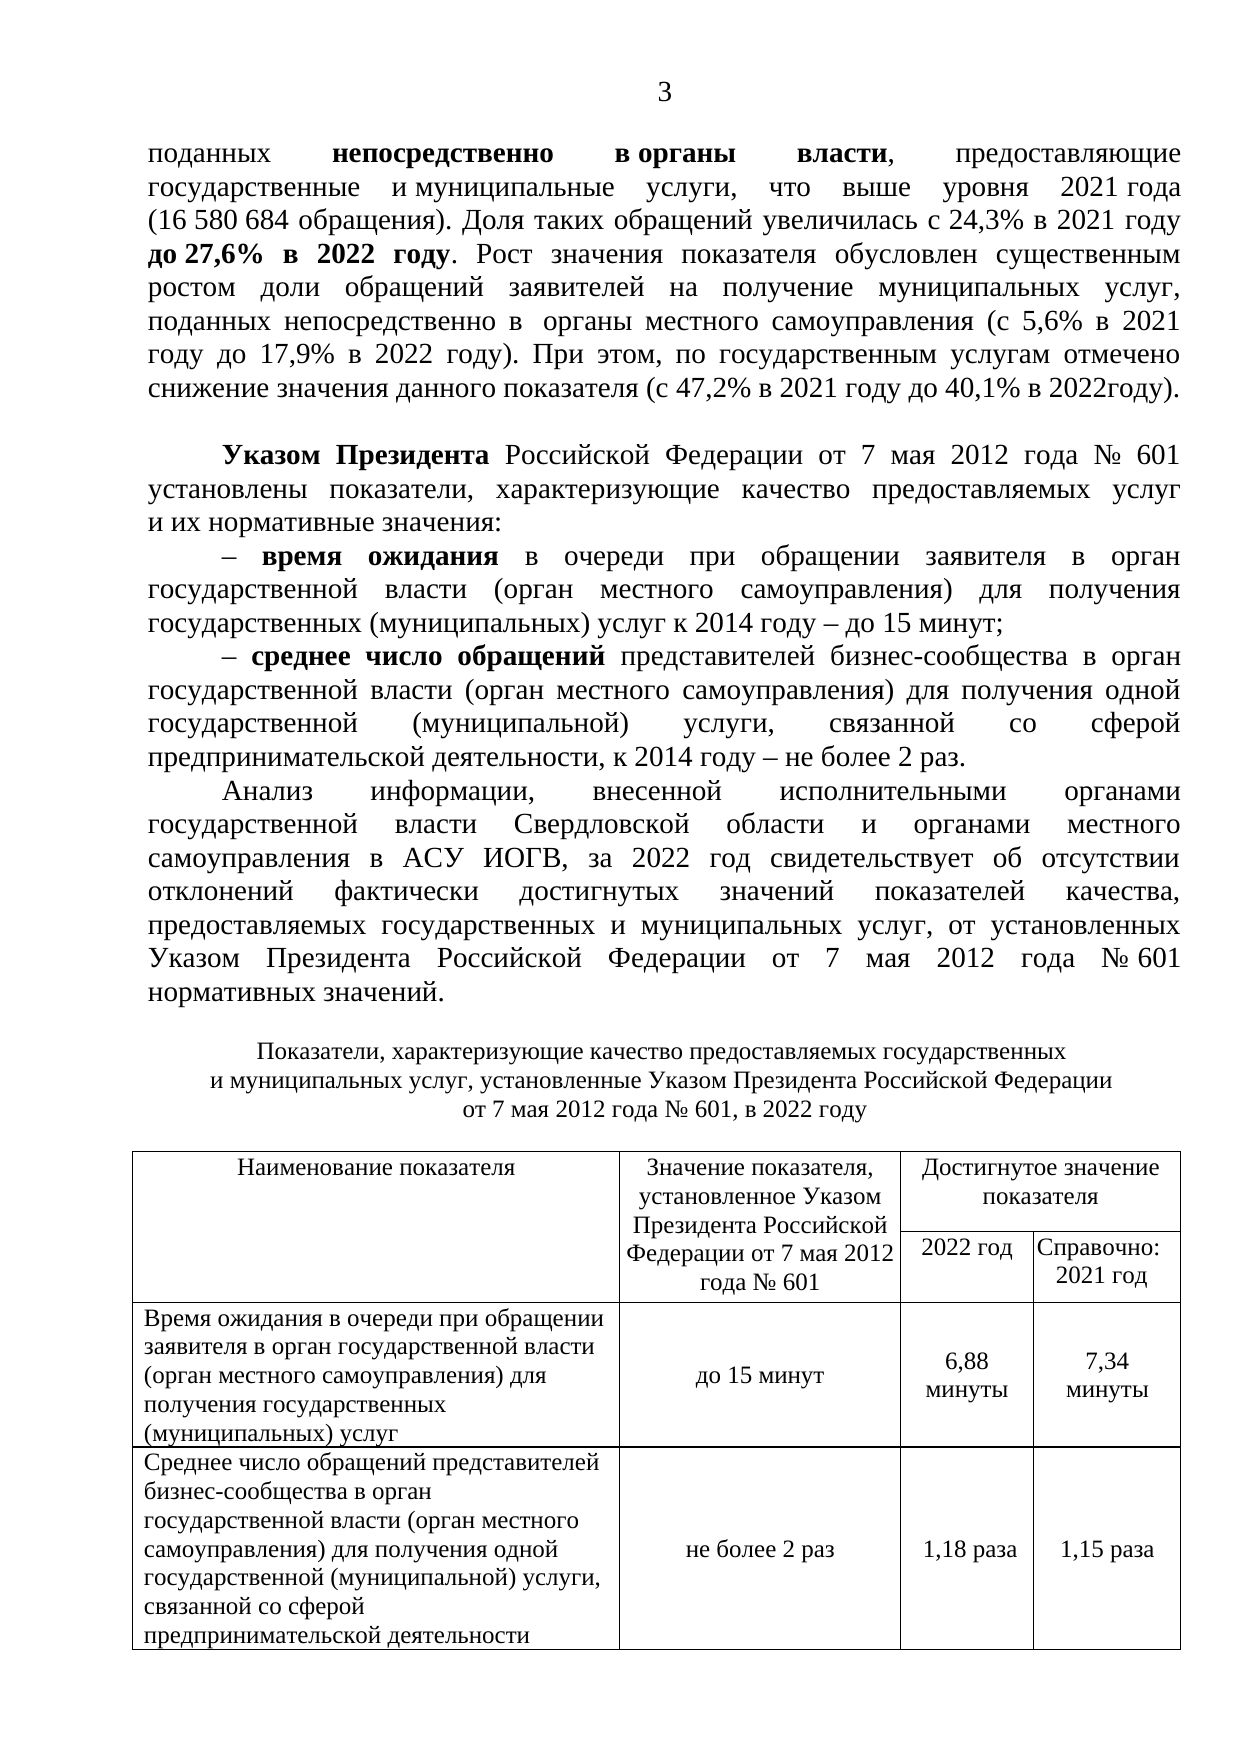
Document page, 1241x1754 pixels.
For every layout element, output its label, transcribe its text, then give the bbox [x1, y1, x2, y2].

table_header Значение показателя, установленное Указом Президента Российской Федерации от 7 мая 2012 года № 601 [620, 1152, 900, 1302]
table_cell Справочно: 2021 год [1034, 1232, 1180, 1302]
table_cell 2022 год [901, 1232, 1033, 1302]
table_header Достигнутое значение показателя [901, 1152, 1180, 1231]
text поданных непосредственно в органы власти, предоставляющие государственные и муниципальные услуги, что выше уровня 2021 года (16 580 684 обращения). Доля таких обращений увеличилась с 24,3% в 2021 году до 27,6% в 2022 году. Рост значения показателя обусловлен существенным ростом доли обращений заявителей на получение муниципальных услуг, поданных непосредственно в органы местного самоуправления (с 5,6% в 2021 году до 17,9% в 2022 году). При этом, по государственным услугам отмечено снижение значения данного показателя (с 47,2% в 2021 году до 40,1% в 2022году). [148, 135, 1181, 404]
table_cell до 15 минут [620, 1303, 900, 1446]
text Указом Президента Российской Федерации от 7 мая 2012 года № 601 установлены показатели, характеризующие качество предоставляемых услуг и их нормативные значения: [148, 437, 1181, 538]
text и муниципальных услуг, установленные Указом Президента Российской Федерации от 7 мая 2012 года № 601, в 2022 году [148, 1065, 1181, 1122]
table_cell Время ожидания в очереди при обращении заявителя в орган государственной власти (орган местного самоуправления) для получения государственных (муниципальных) услуг [133, 1303, 619, 1446]
text Показатели, характеризующие качество предоставляемых государственных [148, 1036, 1181, 1065]
table_cell Среднее число обращений представителей бизнес-сообщества в орган государственной власти (орган местного самоуправления) для получения одной государственной (муниципальной) услуги, связанной со сферой предпринимательской деятельности [133, 1448, 619, 1649]
text – время ожидания в очереди при обращении заявителя в орган государственной власти (орган местного самоуправления) для получения государственных (муниципальных) услуг к 2014 году – до 15 минут; [148, 538, 1181, 638]
text Анализ информации, внесенной исполнительными органами государственной власти Свердловской области и органами местного самоуправления в АСУ ИОГВ, за 2022 год свидетельствует об отсутствии отклонений фактически достигнутых значений показателей качества, предоставляемых государственных и муниципальных услуг, от установленных Указом Президента Российской Федерации от 7 мая 2012 года № 601 нормативных значений. [148, 773, 1181, 1007]
table_header Наименование показателя [133, 1152, 619, 1302]
table_cell 1,18 раза [901, 1448, 1033, 1649]
table_cell 7,34 минуты [1034, 1303, 1180, 1446]
table_cell не более 2 раз [620, 1448, 900, 1649]
table_cell 6,88 минуты [901, 1303, 1033, 1446]
text – среднее число обращений представителей бизнес-сообщества в орган государственной власти (орган местного самоуправления) для получения одной государственной (муниципальной) услуги, связанной со сферой предпринимательской деятельности, к 2014 году – не более 2 раз. [148, 638, 1181, 773]
table_cell 1,15 раза [1034, 1448, 1180, 1649]
